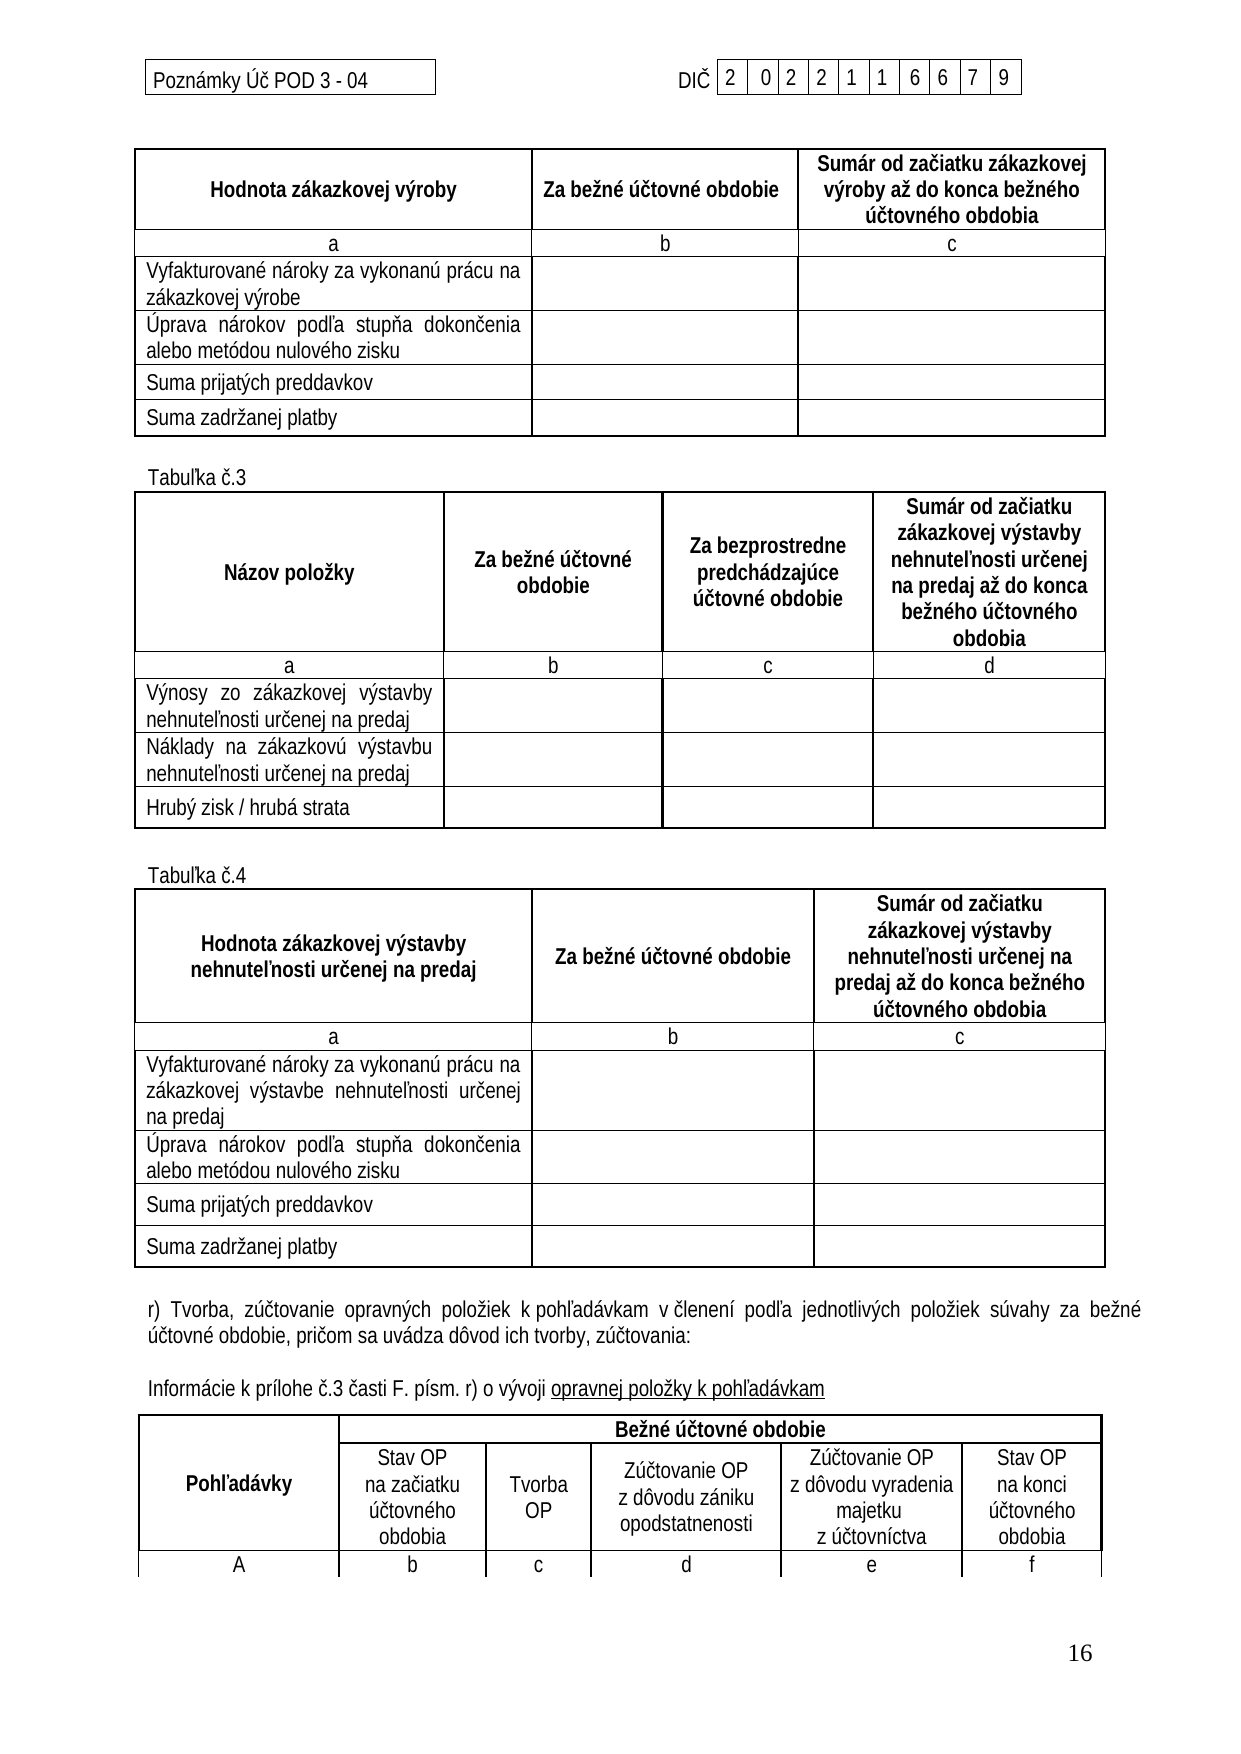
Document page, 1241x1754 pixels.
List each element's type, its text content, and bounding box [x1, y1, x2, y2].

table_cell d [874, 652, 1105, 678]
table_cell A [139, 1551, 338, 1577]
table_header Pohľadávky [140, 1416, 338, 1550]
table_cell b [340, 1551, 485, 1577]
text Informácie k prílohe č.3 časti F. písm. r) o vývoji opravnej položky k pohľadávkam [148, 1375, 1141, 1401]
table_cell b [532, 230, 798, 256]
table_cell [799, 400, 1104, 434]
table_cell Vyfakturované nároky za vykonanú prácu na zákazkovej výstavbe nehnuteľnosti určenej na predaj [136, 1051, 531, 1129]
table_header Bežné účtovné obdobie [340, 1416, 1100, 1442]
table_cell [815, 1051, 1104, 1129]
table_cell c [663, 652, 873, 678]
table_cell a [135, 652, 443, 678]
table_cell a [135, 230, 531, 256]
table_header Za bezprostredne predchádzajúce účtovné obdobie [664, 493, 872, 651]
table_cell Výnosy zo zákazkovej výstavby nehnuteľnosti určenej na predaj [136, 679, 443, 732]
table_cell Stav OP na začiatku účtovného obdobia [340, 1444, 485, 1550]
table_cell [799, 365, 1104, 399]
table_cell [533, 1226, 813, 1266]
table_cell b [532, 1023, 813, 1049]
table_cell [533, 1184, 813, 1225]
table_cell [445, 733, 661, 786]
table_cell a [135, 1023, 531, 1049]
table_cell Úprava nárokov podľa stupňa dokončenia alebo metódou nulového zisku [136, 1131, 531, 1183]
table_cell c [487, 1551, 590, 1577]
table_cell [664, 733, 872, 786]
table_cell Vyfakturované nároky za vykonanú prácu na zákazkovej výrobe [136, 257, 531, 310]
table_cell Stav OP na konci účtovného obdobia [963, 1444, 1100, 1550]
table_header Sumár od začiatku zákazkovej výroby až do konca bežného účtovného obdobia [799, 150, 1104, 229]
table_cell Zúčtovanie OP z dôvodu vyradenia majetku z účtovníctva [782, 1444, 961, 1550]
table_header Sumár od začiatku zákazkovej výstavby nehnuteľnosti určenej na predaj až do konca bežného účtovného obdobia [815, 890, 1104, 1022]
table_cell [799, 257, 1104, 310]
table_header Za bežné účtovné obdobie [533, 890, 813, 1022]
table_cell Suma zadržanej platby [136, 1226, 531, 1266]
table_cell Zúčtovanie OP z dôvodu zániku opodstatnenosti [592, 1444, 780, 1550]
table_cell [533, 365, 797, 399]
table_cell [533, 257, 797, 310]
table_cell Suma prijatých preddavkov [136, 365, 531, 399]
table_cell Hrubý zisk / hrubá strata [136, 787, 443, 827]
table_header Hodnota zákazkovej výstavby nehnuteľnosti určenej na predaj [136, 890, 531, 1022]
table_cell Suma zadržanej platby [136, 400, 531, 434]
text r) Tvorba, zúčtovanie opravných položiek k pohľadávkam v členení podľa jednotlivých položiek súvahy za bežné účtovné obdobie, pričom sa uvádza dôvod ich tvorby, zúčtovania: [148, 1296, 1141, 1348]
table_cell [815, 1226, 1104, 1266]
text Tabuľka č.3 [148, 464, 1092, 491]
table_cell Náklady na zákazkovú výstavbu nehnuteľnosti určenej na predaj [136, 733, 443, 786]
table_cell [445, 787, 661, 827]
table_header Názov položky [136, 493, 443, 651]
table_cell Suma prijatých preddavkov [136, 1184, 531, 1225]
table_cell [874, 787, 1104, 827]
table_cell [874, 679, 1104, 732]
table_cell [815, 1184, 1104, 1225]
table_cell [533, 1051, 813, 1129]
text Tabuľka č.4 [148, 862, 1092, 888]
table_cell c [799, 230, 1105, 256]
table_cell Tvorba OP [487, 1444, 590, 1550]
table_cell [874, 733, 1104, 786]
table_cell d [592, 1551, 780, 1577]
table_cell [664, 679, 872, 732]
table_cell [533, 1131, 813, 1183]
table_header Hodnota zákazkovej výroby [136, 150, 531, 229]
table_cell e [782, 1551, 961, 1577]
table_cell Úprava nárokov podľa stupňa dokončenia alebo metódou nulového zisku [136, 311, 531, 364]
table_header Za bežné účtovné obdobie [445, 493, 661, 651]
table_cell b [444, 652, 662, 678]
table_header Za bežné účtovné obdobie [533, 150, 797, 229]
table_cell f [963, 1551, 1101, 1577]
table_cell [799, 311, 1104, 364]
table_cell c [814, 1023, 1105, 1049]
table_cell [664, 787, 872, 827]
table_header Sumár od začiatku zákazkovej výstavby nehnuteľnosti určenej na predaj až do konca bežného účtovného obdobia [874, 493, 1104, 651]
table_cell [815, 1131, 1104, 1183]
table_cell [445, 679, 661, 732]
table_cell [533, 400, 797, 434]
table_cell [533, 311, 797, 364]
